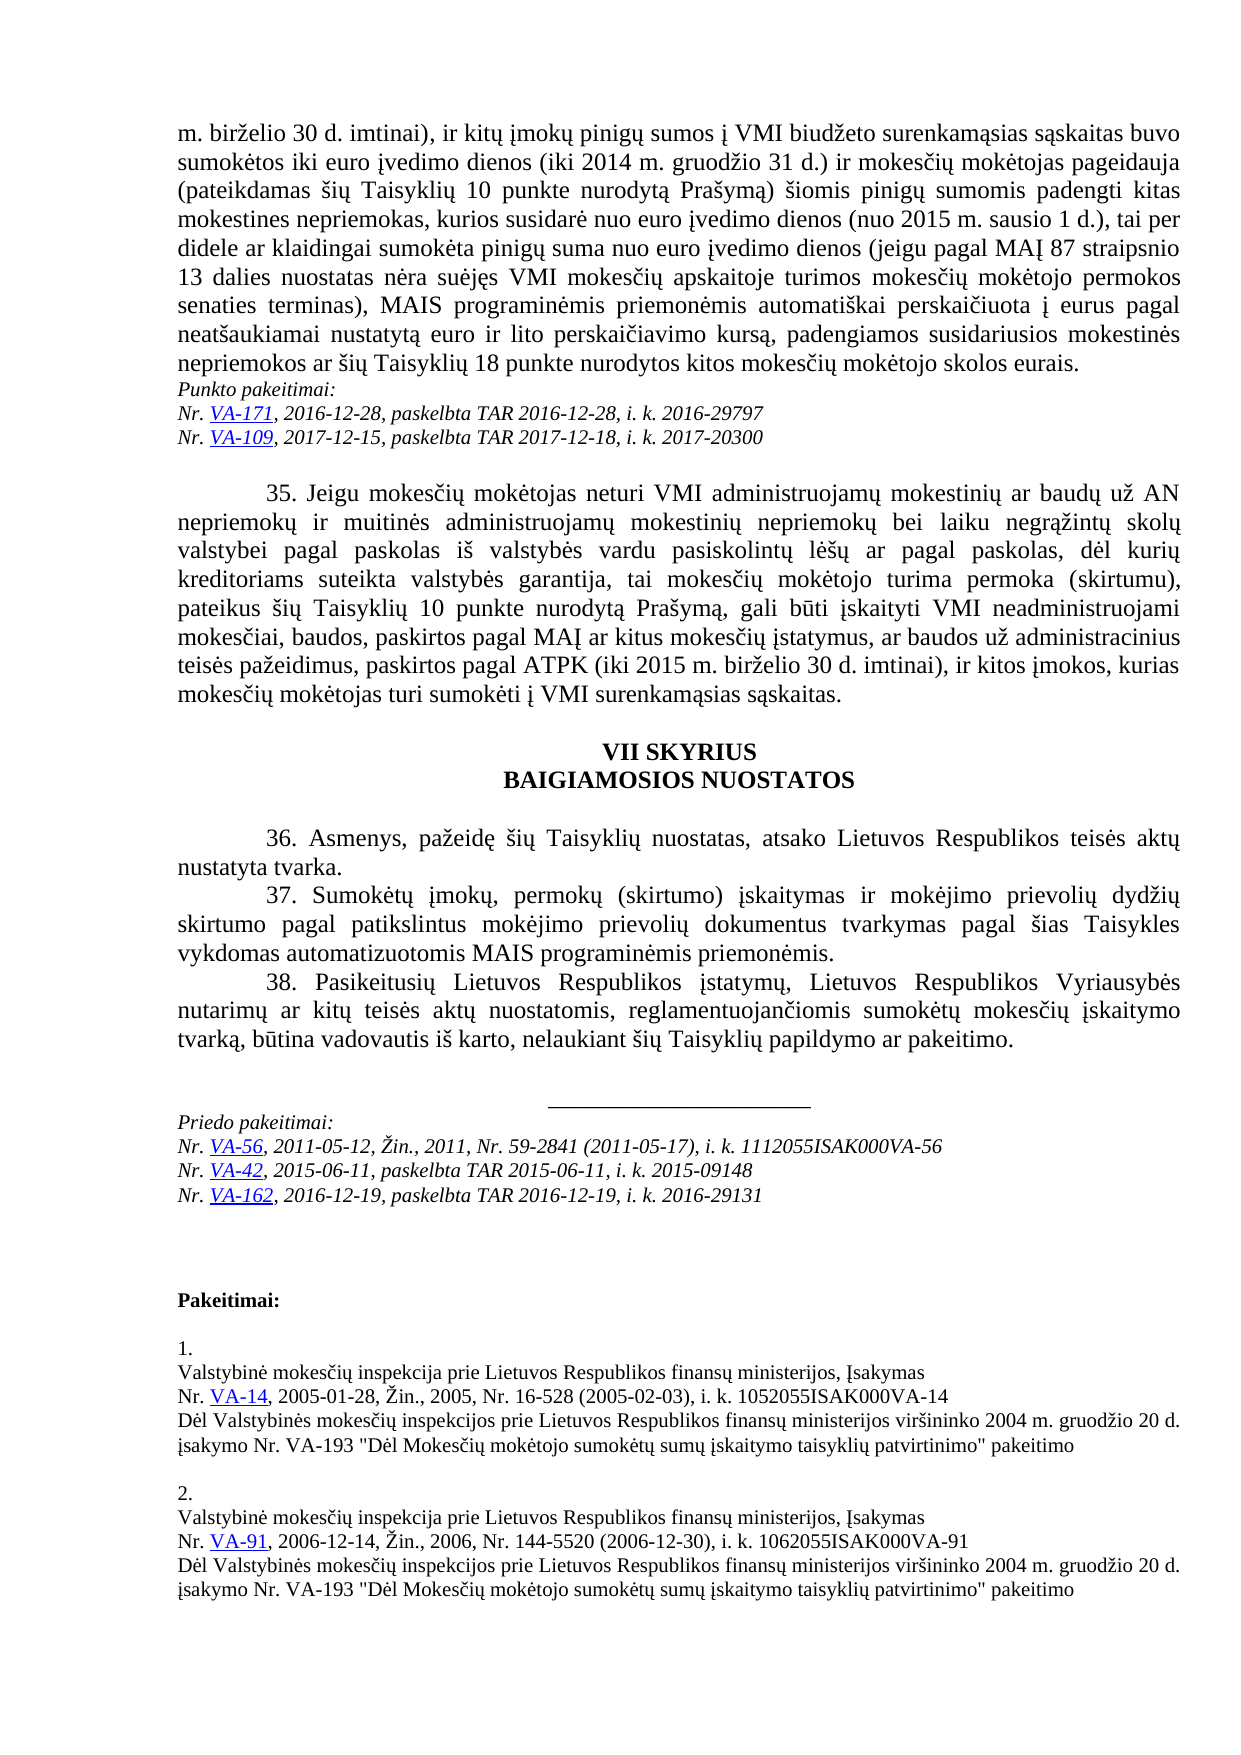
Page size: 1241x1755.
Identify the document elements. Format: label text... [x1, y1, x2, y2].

text Valstybinė mokesčių inspekcija prie Lietuvos Respublikos finansų ministerijos, Įsakymas [177, 1360, 1181, 1384]
text _____________________ [177, 1082, 1181, 1110]
text Pakeitimai: [177, 1288, 1181, 1312]
text Dėl Valstybinės mokesčių inspekcijos prie Lietuvos Respublikos finansų ministerijos viršininko 2004 m. gruodžio 20 d. įsakymo Nr. VA-193 "Dėl Mokesčių mokėtojo sumokėtų sumų įskaitymo taisyklių patvirtinimo" pakeitimo [177, 1553, 1181, 1601]
text Nr. VA-109, 2017-12-15, paskelbta TAR 2017-12-18, i. k. 2017-20300 [177, 425, 1181, 449]
text m. birželio 30 d. imtinai), ir kitų įmokų pinigų sumos į VMI biudžeto surenkamąsias sąskaitas buvo sumokėtos iki euro įvedimo dienos (iki 2014 m. gruodžio 31 d.) ir mokesčių mokėtojas pageidauja (pateikdamas šių Taisyklių 10 punkte nurodytą Prašymą) šiomis pinigų sumomis padengti kitas mokestines nepriemokas, kurios susidarė nuo euro įvedimo dienos (nuo 2015 m. sausio 1 d.), tai per didele ar klaidingai sumokėta pinigų suma nuo euro įvedimo dienos (jeigu pagal MAĮ 87 straipsnio 13 dalies nuostatas nėra suėjęs VMI mokesčių apskaitoje turimos mokesčių mokėtojo permokos senaties terminas), MAIS programinėmis priemonėmis automatiškai perskaičiuota į eurus pagal neatšaukiamai nustatytą euro ir lito perskaičiavimo kursą, padengiamos susidariusios mokestinės nepriemokos ar šių Taisyklių 18 punkte nurodytos kitos mokesčių mokėtojo skolos eurais. [177, 118, 1181, 377]
text Punkto pakeitimai: [177, 377, 1181, 401]
text Nr. VA-162, 2016-12-19, paskelbta TAR 2016-12-19, i. k. 2016-29131 [177, 1182, 1181, 1207]
text 2. [177, 1481, 1181, 1505]
text 35. Jeigu mokesčių mokėtojas neturi VMI administruojamų mokestinių ar baudų už AN nepriemokų ir muitinės administruojamų mokestinių nepriemokų bei laiku negrąžintų skolų valstybei pagal paskolas iš valstybės vardu pasiskolintų lėšų ar pagal paskolas, dėl kurių kreditoriams suteikta valstybės garantija, tai mokesčių mokėtojo turima permoka (skirtumu), pateikus šių Taisyklių 10 punkte nurodytą Prašymą, gali būti įskaityti VMI neadministruojami mokesčiai, baudos, paskirtos pagal MAĮ ar kitus mokesčių įstatymus, ar baudos už administracinius teisės pažeidimus, paskirtos pagal ATPK (iki 2015 m. birželio 30 d. imtinai), ir kitos įmokos, kurias mokesčių mokėtojas turi sumokėti į VMI surenkamąsias sąskaitas. [177, 478, 1181, 708]
text Valstybinė mokesčių inspekcija prie Lietuvos Respublikos finansų ministerijos, Įsakymas [177, 1505, 1181, 1529]
text BAIGIAMOSIOS NUOSTATOS [177, 765, 1181, 794]
text Nr. VA-91, 2006-12-14, Žin., 2006, Nr. 144-5520 (2006-12-30), i. k. 1062055ISAK000VA-91 [177, 1529, 1181, 1553]
text Nr. VA-14, 2005-01-28, Žin., 2005, Nr. 16-528 (2005-02-03), i. k. 1052055ISAK000VA-14 [177, 1384, 1181, 1408]
text 37. Sumokėtų įmokų, permokų (skirtumo) įskaitymas ir mokėjimo prievolių dydžių skirtumo pagal patikslintus mokėjimo prievolių dokumentus tvarkymas pagal šias Taisykles vykdomas automatizuotomis MAIS programinėmis priemonėmis. [177, 880, 1181, 967]
text Dėl Valstybinės mokesčių inspekcijos prie Lietuvos Respublikos finansų ministerijos viršininko 2004 m. gruodžio 20 d. įsakymo Nr. VA-193 "Dėl Mokesčių mokėtojo sumokėtų sumų įskaitymo taisyklių patvirtinimo" pakeitimo [177, 1408, 1181, 1457]
text Nr. VA-171, 2016-12-28, paskelbta TAR 2016-12-28, i. k. 2016-29797 [177, 401, 1181, 425]
text 1. [177, 1336, 1181, 1360]
text Nr. VA-42, 2015-06-11, paskelbta TAR 2015-06-11, i. k. 2015-09148 [177, 1158, 1181, 1182]
text VII SKYRIUS [177, 737, 1181, 765]
text 36. Asmenys, pažeidę šių Taisyklių nuostatas, atsako Lietuvos Respublikos teisės aktų nustatyta tvarka. [177, 823, 1181, 880]
text Priedo pakeitimai: [177, 1110, 1181, 1134]
text 38. Pasikeitusių Lietuvos Respublikos įstatymų, Lietuvos Respublikos Vyriausybės nutarimų ar kitų teisės aktų nuostatomis, reglamentuojančiomis sumokėtų mokesčių įskaitymo tvarką, būtina vadovautis iš karto, nelaukiant šių Taisyklių papildymo ar pakeitimo. [177, 967, 1181, 1053]
text Nr. VA-56, 2011-05-12, Žin., 2011, Nr. 59-2841 (2011-05-17), i. k. 1112055ISAK000VA-56 [177, 1134, 1181, 1158]
